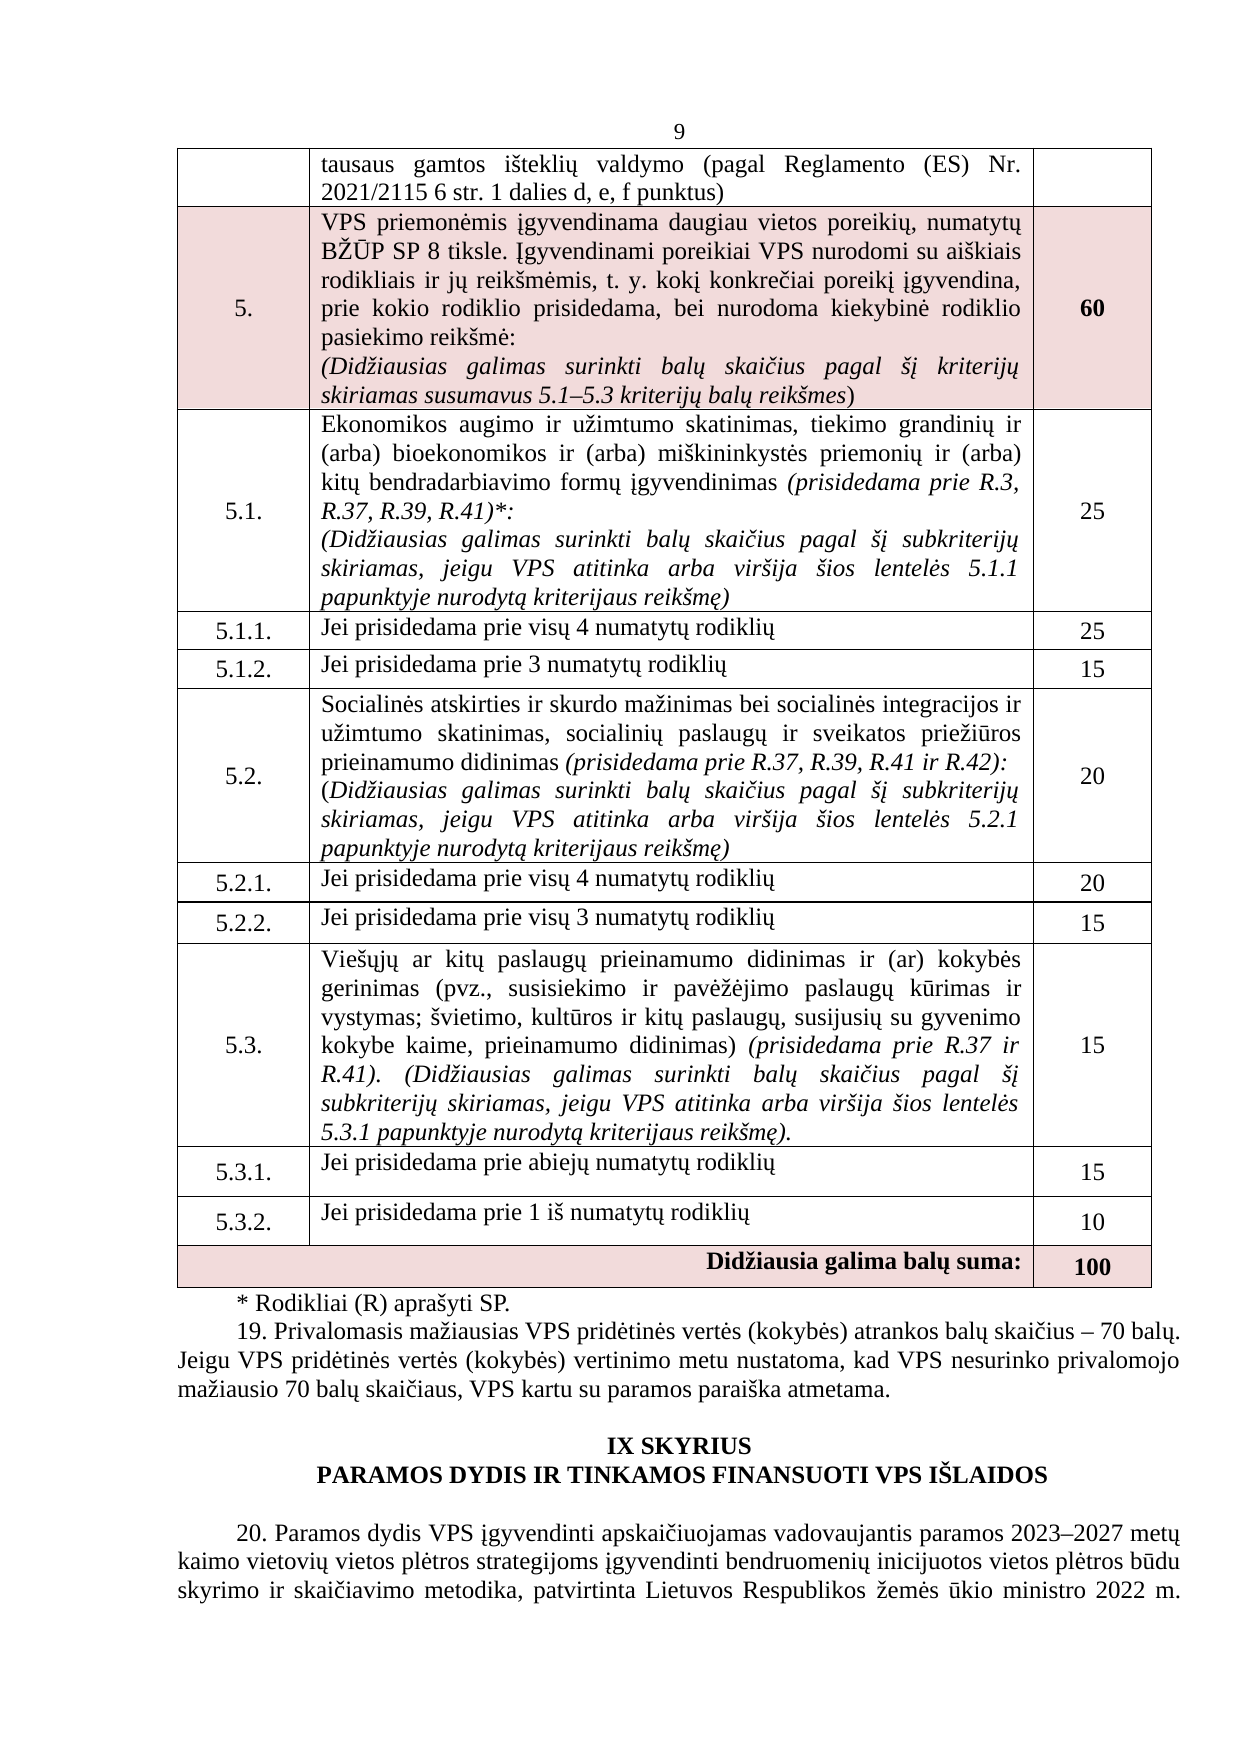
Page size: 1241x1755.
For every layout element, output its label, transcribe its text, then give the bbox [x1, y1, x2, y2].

table_cell Socialinės atskirties ir skurdo mažinimas bei socialinės integracijos ir užimtumo skatinimas, socialinių paslaugų ir sveikatos priežiūros prieinamumo didinimas (prisidedama prie R.37, R.39, R.41 ir R.42): (Didžiausias galimas surinkti balų skaičius pagal šį subkriterijų skiriamas, jeigu VPS atitinka arba viršija šios lentelės 5.2.1 papunktyje nurodytą kriterijaus reikšmę) [310, 689, 1033, 862]
table_cell 10 [1034, 1197, 1151, 1245]
text * Rodikliai (R) aprašyti SP. [177, 1288, 1181, 1316]
table_cell 15 [1034, 1147, 1151, 1196]
table_cell 100 [1034, 1246, 1151, 1287]
table_cell 60 [1034, 207, 1151, 408]
table_cell 5.1.2. [178, 650, 309, 688]
table_cell 15 [1034, 650, 1151, 688]
table_cell Jei prisidedama prie 1 iš numatytų rodiklių [310, 1197, 1033, 1245]
table_cell 20 [1034, 863, 1151, 901]
table_cell [178, 149, 309, 206]
table_cell 5.2.2. [178, 903, 309, 943]
table_cell 5.2. [178, 689, 309, 862]
table_cell 5.3.1. [178, 1147, 309, 1196]
table_cell 20 [1034, 689, 1151, 862]
table_cell Jei prisidedama prie 3 numatytų rodiklių [310, 650, 1033, 688]
table_cell 25 [1034, 410, 1151, 611]
table_cell Jei prisidedama prie abiejų numatytų rodiklių [310, 1147, 1033, 1196]
table_cell 15 [1034, 944, 1151, 1146]
table_cell 5.3.2. [178, 1197, 309, 1245]
table_cell 5.2.1. [178, 863, 309, 901]
text 19. Privalomasis mažiausias VPS pridėtinės vertės (kokybės) atrankos balų skaičius – 70 balų. Jeigu VPS pridėtinės vertės (kokybės) vertinimo metu nustatoma, kad VPS nesurinko privalomojo mažiausio 70 balų skaičiaus, VPS kartu su paramos paraiška atmetama. [177, 1316, 1181, 1403]
table_cell [1034, 149, 1151, 206]
table_cell Jei prisidedama prie visų 3 numatytų rodiklių [310, 903, 1033, 943]
table_cell Viešųjų ar kitų paslaugų prieinamumo didinimas ir (ar) kokybės gerinimas (pvz., susisiekimo ir pavėžėjimo paslaugų kūrimas ir vystymas; švietimo, kultūros ir kitų paslaugų, susijusių su gyvenimo kokybe kaime, prieinamumo didinimas) (prisidedama prie R.37 ir R.41). (Didžiausias galimas surinkti balų skaičius pagal šį subkriterijų skiriamas, jeigu VPS atitinka arba viršija šios lentelės 5.3.1 papunktyje nurodytą kriterijaus reikšmę). [310, 944, 1033, 1146]
table_cell Ekonomikos augimo ir užimtumo skatinimas, tiekimo grandinių ir (arba) bioekonomikos ir (arba) miškininkystės priemonių ir (arba) kitų bendradarbiavimo formų įgyvendinimas (prisidedama prie R.3, R.37, R.39, R.41)*: (Didžiausias galimas surinkti balų skaičius pagal šį subkriterijų skiriamas, jeigu VPS atitinka arba viršija šios lentelės 5.1.1 papunktyje nurodytą kriterijaus reikšmę) [310, 410, 1033, 611]
text IX SKYRIUS [177, 1431, 1181, 1460]
table_cell 5. [178, 207, 309, 408]
table_cell Jei prisidedama prie visų 4 numatytų rodiklių [310, 863, 1033, 901]
table_cell Jei prisidedama prie visų 4 numatytų rodiklių [310, 612, 1033, 648]
table_cell 5.1. [178, 410, 309, 611]
table_cell 5.3. [178, 944, 309, 1146]
table_cell Didžiausia galima balų suma: [178, 1246, 1033, 1287]
table_cell 25 [1034, 612, 1151, 648]
text PARAMOS DYDIS IR TINKAMOS FINANSUOTI VPS IŠLAIDOS [177, 1460, 1181, 1489]
table_cell VPS priemonėmis įgyvendinama daugiau vietos poreikių, numatytų BŽŪP SP 8 tiksle. Įgyvendinami poreikiai VPS nurodomi su aiškiais rodikliais ir jų reikšmėmis, t. y. kokį konkrečiai poreikį įgyvendina, prie kokio rodiklio prisidedama, bei nurodoma kiekybinė rodiklio pasiekimo reikšmė: (Didžiausias galimas surinkti balų skaičius pagal šį kriterijų skiriamas susumavus 5.1–5.3 kriterijų balų reikšmes) [310, 207, 1033, 408]
table_cell 5.1.1. [178, 612, 309, 648]
table_cell 15 [1034, 903, 1151, 943]
text 20. Paramos dydis VPS įgyvendinti apskaičiuojamas vadovaujantis paramos 2023–2027 metų kaimo vietovių vietos plėtros strategijoms įgyvendinti bendruomenių inicijuotos vietos plėtros būdu skyrimo ir skaičiavimo metodika, patvirtinta Lietuvos Respublikos žemės ūkio ministro 2022 m. [177, 1518, 1181, 1604]
table_cell tausaus gamtos išteklių valdymo (pagal Reglamento (ES) Nr. 2021/2115 6 str. 1 dalies d, e, f punktus) [310, 149, 1033, 206]
